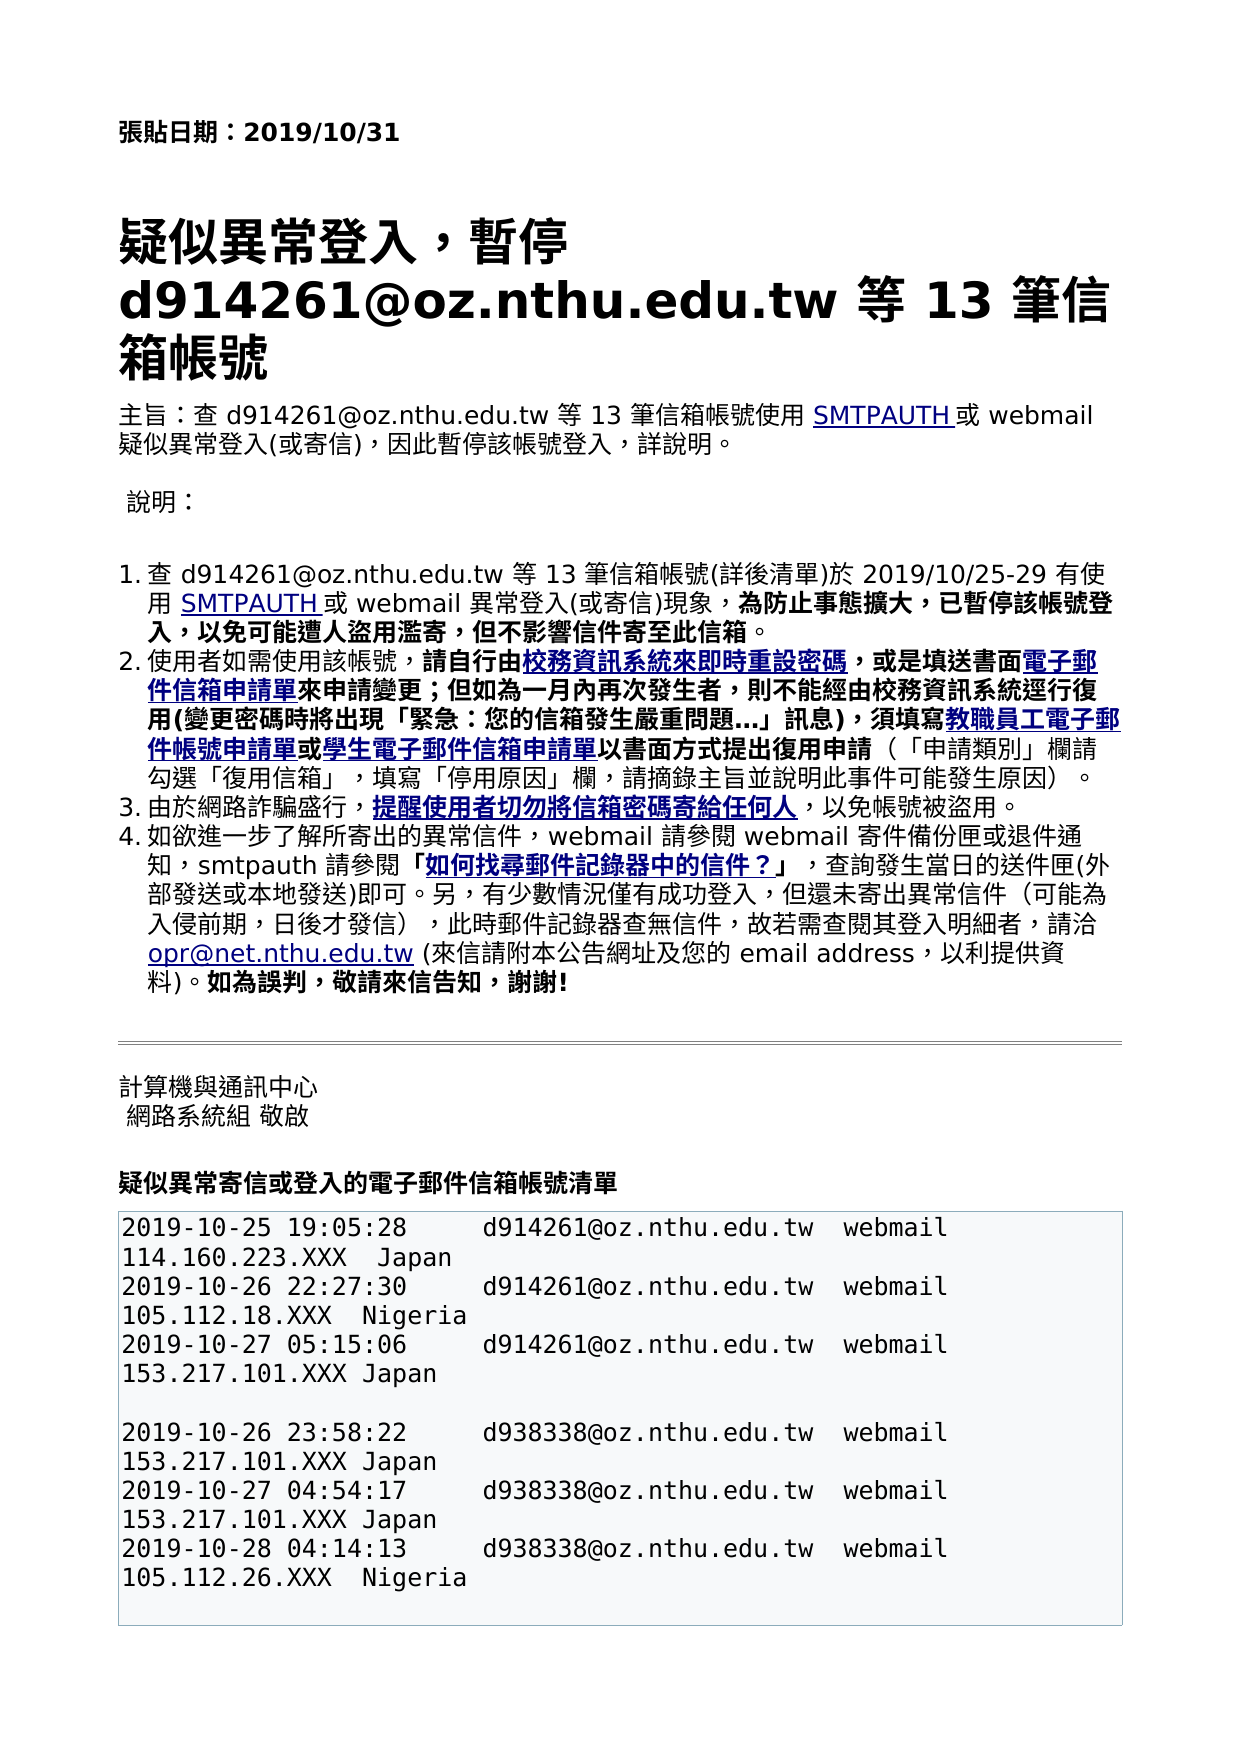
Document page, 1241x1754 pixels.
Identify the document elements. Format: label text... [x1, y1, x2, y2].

list 如欲進一步了解所寄出的異常信件，webmail 請參閱 webmail 寄件備份匣或退件通知，smtpauth 請參閱「如何找尋郵件記錄器中的信件？」，查詢發生當日的送件匣(外部發送或本地發送)即可。另，有少數情況僅有成功登入，但還未寄出異常信件（可能為入侵前期，日後才發信），此時郵件記錄器查無信件，故若需查閱其登入明細者，請洽 opr@net.nthu.edu.tw (來信請附本公告網址及您的 email address，以利提供資料)。如為誤判，敬請來信告知，謝謝! [118, 822, 1122, 997]
text 計算機與通訊中心 網路系統組 敬啟 [118, 1073, 1122, 1131]
text 主旨：查 d914261@oz.nthu.edu.tw 等 13 筆信箱帳號使用 SMTPAUTH或 webmail 疑似異常登入(或寄信)，因此暫停該帳號登入，詳說明。 說明： [118, 401, 1122, 518]
list 由於網路詐騙盛行，提醒使用者切勿將信箱密碼寄給任何人，以免帳號被盜用。 [118, 793, 1122, 822]
text 2019-10-25 19:05:28 d914261@oz.nthu.edu.tw webmail 114.160.223.XXX Japan 2019-10-26 22:27:30 d914261@oz.nthu.edu.tw webmail 105.112.18.XXX Nigeria 2019-10-27 05:15:06 d914261@oz.nthu.edu.tw webmail 153.217.101.XXX Japan 2019-10-26 23:58:22 d938338@oz.nthu.edu.tw webmail 153.217.101.XXX Japan 2019-10-27 04:54:17 d938338@oz.nthu.edu.tw webmail 153.217.101.XXX Japan 2019-10-28 04:14:13 d938338@oz.nthu.edu.tw webmail 105.112.26.XXX Nigeria [119, 1212, 1122, 1625]
list 查 d914261@oz.nthu.edu.tw 等 13 筆信箱帳號(詳後清單)於 2019/10/25-29 有使用 SMTPAUTH或 webmail 異常登入(或寄信)現象，為防止事態擴大，已暫停該帳號登入，以免可能遭人盜用濫寄，但不影響信件寄至此信箱。 [118, 560, 1122, 647]
text 張貼日期：2019/10/31 [118, 118, 1122, 176]
list 使用者如需使用該帳號，請自行由校務資訊系統來即時重設密碼，或是填送書面電子郵件信箱申請單來申請變更；但如為一月內再次發生者，則不能經由校務資訊系統逕行復用(變更密碼時將出現「緊急：您的信箱發生嚴重問題…」訊息)，須填寫教職員工電子郵件帳號申請單或學生電子郵件信箱申請單以書面方式提出復用申請（「申請類別」欄請勾選「復用信箱」，填寫「停用原因」欄，請摘錄主旨並說明此事件可能發生原因）。 [118, 647, 1122, 793]
subtitle 疑似異常寄信或登入的電子郵件信箱帳號清單 [118, 1169, 1122, 1198]
subtitle 疑似異常登入，暫停 d914261@oz.nthu.edu.tw 等 13 筆信箱帳號 [118, 214, 1122, 389]
